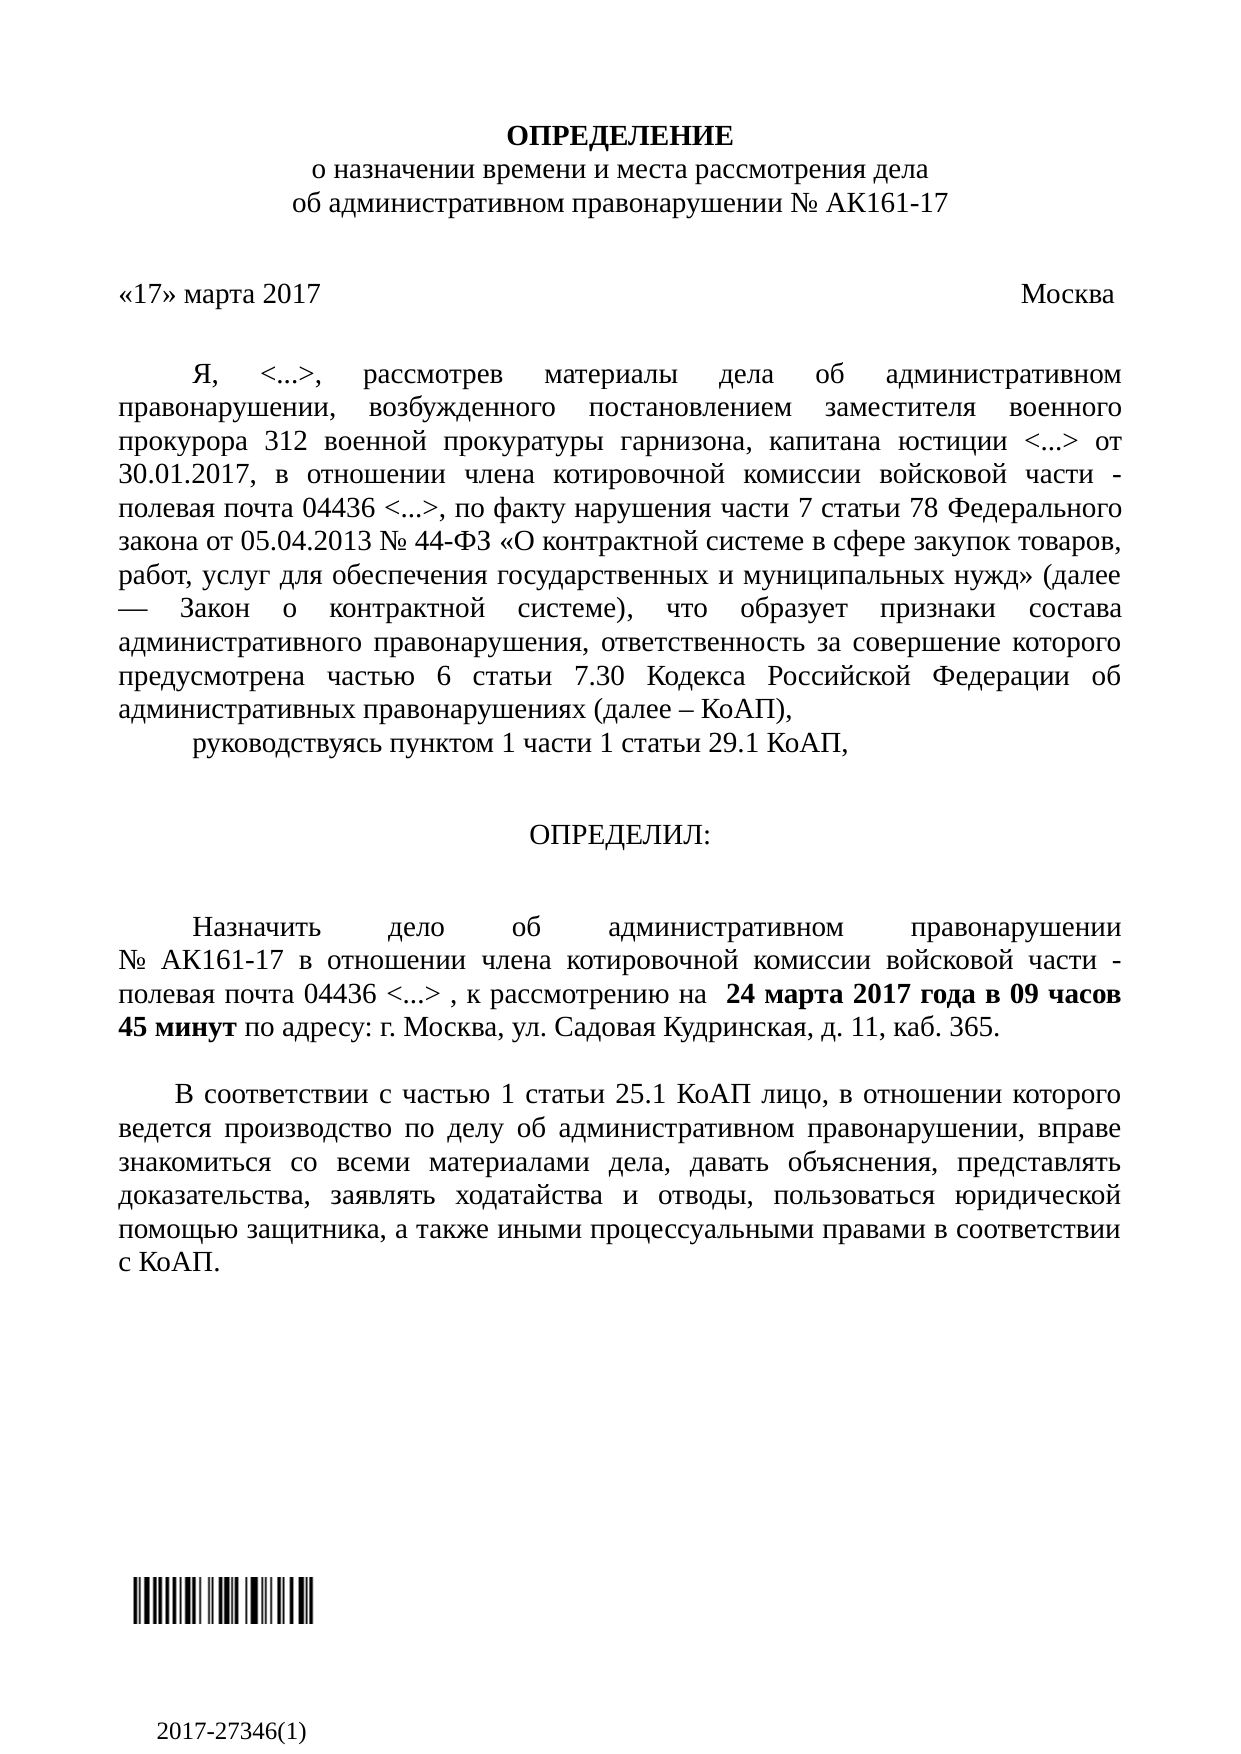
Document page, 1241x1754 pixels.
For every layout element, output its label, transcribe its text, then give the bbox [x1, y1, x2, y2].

subtitle ОПРЕДЕЛЕНИЕ [118, 118, 1122, 152]
text Я, <...>, рассмотрев материалы дела об административном правонарушении, возбужденного постановлением заместителя военного прокурора 312 военной прокуратуры гарнизона, капитана юстиции <...> от 30.01.2017, в отношении члена котировочной комиссии войсковой части - полевая почта 04436 <...>, по факту нарушения части 7 статьи 78 Федерального закона от 05.04.2013 № 44-ФЗ «О контрактной системе в сфере закупок товаров, работ, услуг для обеспечения государственных и муниципальных нужд» (далее — Закон о контрактной системе), что образует признаки состава административного правонарушения, ответственность за совершение которого предусмотрена частью 6 статьи 7.30 Кодекса Российской Федерации об административных правонарушениях (далее – КоАП), [118, 356, 1122, 725]
text руководствуясь пунктом 1 части 1 статьи 29.1 КоАП, [118, 725, 1122, 758]
text «17» марта 2017 Москва [118, 276, 1122, 310]
text об административном правонарушении № АК161-17 [118, 185, 1122, 219]
text Назначить дело об административном правонарушении № АК161-17 в отношении члена котировочной комиссии войсковой части - полевая почта 04436 <...> , к рассмотрению на 24 марта 2017 года в 09 часов 45 минут по адресу: г. Москва, ул. Садовая Кудринская, д. 11, каб. 365. [118, 909, 1122, 1043]
picture [118, 1577, 331, 1624]
text В соответствии с частью 1 статьи 25.1 КоАП лицо, в отношении которого ведется производство по делу об административном правонарушении, вправе знакомиться со всеми материалами дела, давать объяснения, представлять доказательства, заявлять ходатайства и отводы, пользоваться юридической помощью защитника, а также иными процессуальными правами в соответствии с КоАП. [118, 1077, 1122, 1278]
text о назначении времени и места рассмотрения дела [118, 152, 1122, 185]
text ОПРЕДЕЛИЛ: [118, 817, 1122, 850]
